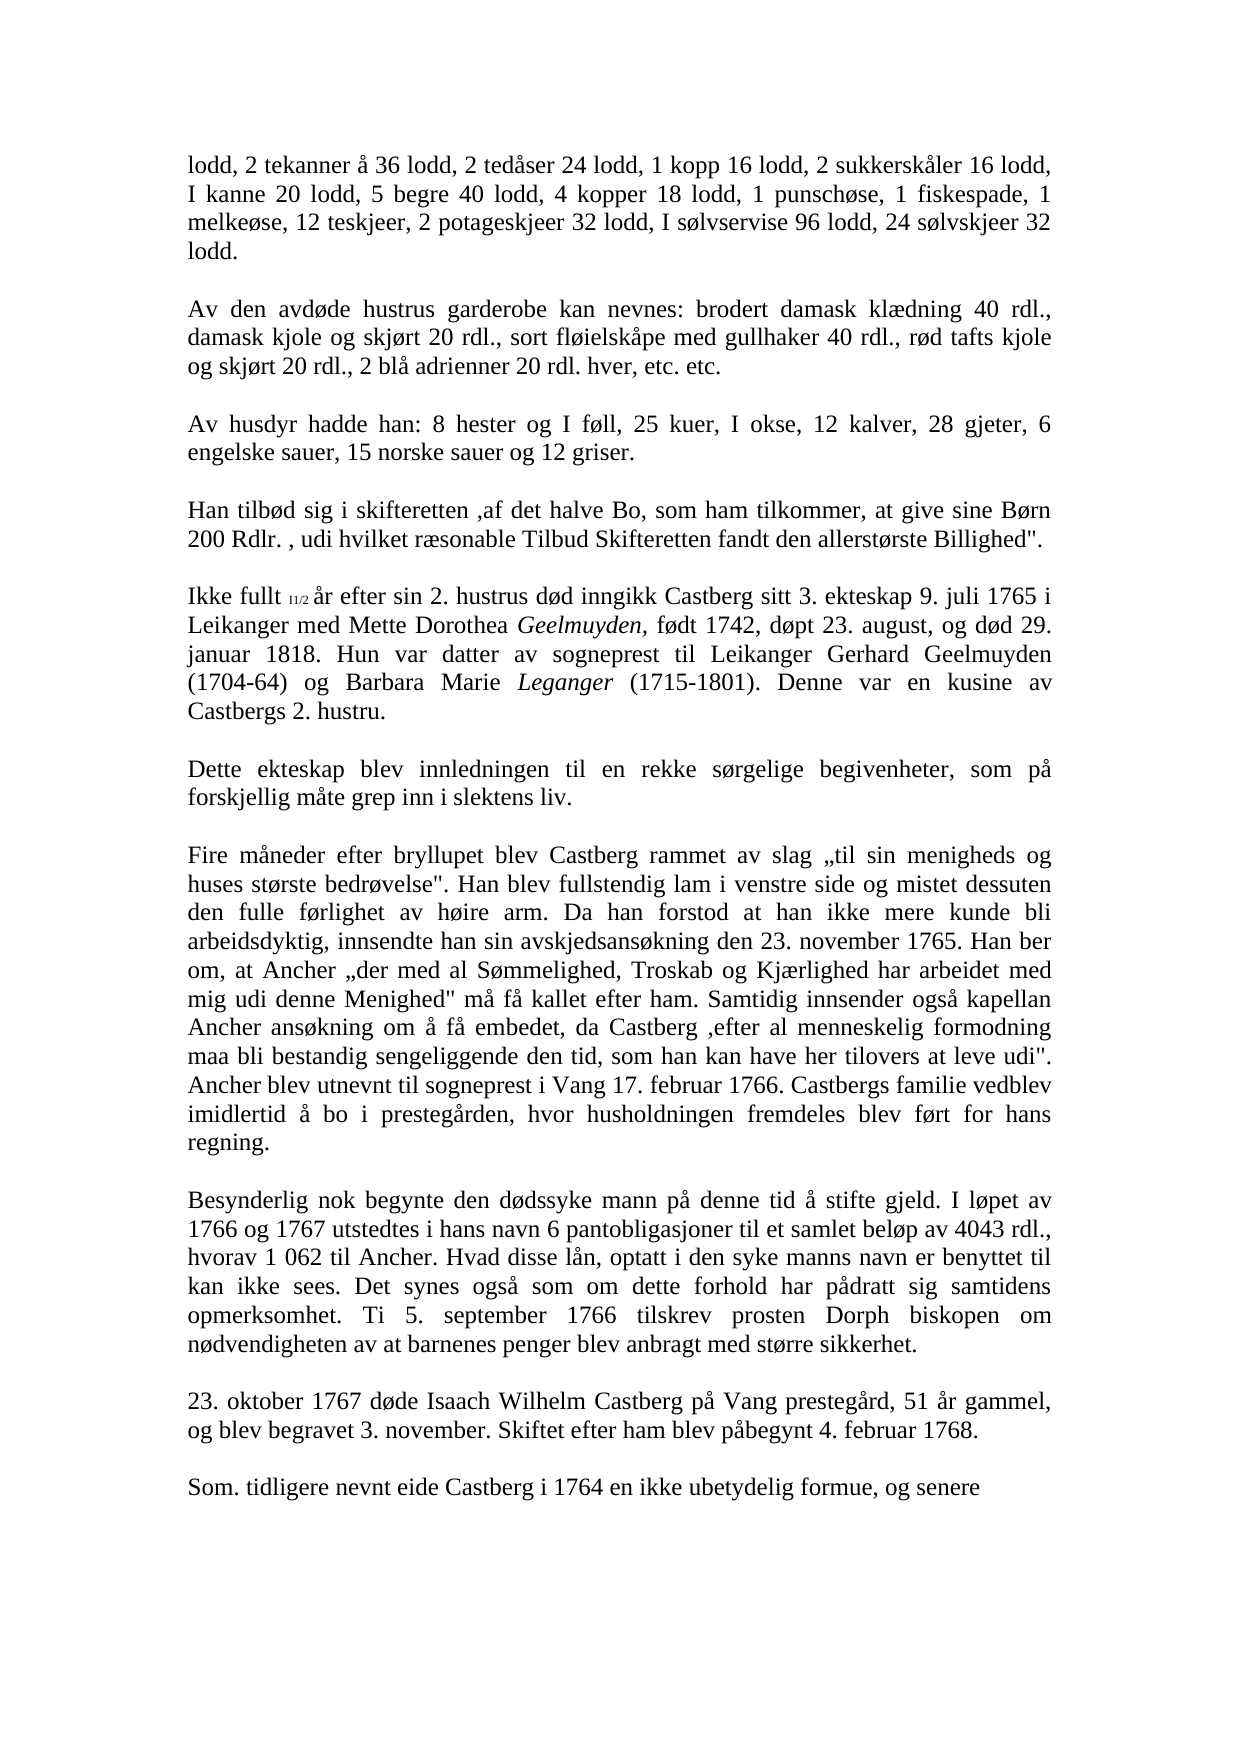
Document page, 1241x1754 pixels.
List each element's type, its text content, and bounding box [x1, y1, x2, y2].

text lodd, 2 tekanner å 36 lodd, 2 tedåser 24 lodd, 1 kopp 16 lodd, 2 sukkerskåler 16 lodd, I kanne 20 lodd, 5 begre 40 lodd, 4 kopper 18 lodd, 1 punschøse, 1 fiskespade, 1 melkeøse, 12 teskjeer, 2 potageskjeer 32 lodd, I sølvservise 96 lodd, 24 sølvskjeer 32 lodd. [187, 150, 1053, 265]
text Ikke fullt I1/2 år efter sin 2. hustrus død inngikk Castberg sitt 3. ekteskap 9. juli 1765 i Leikanger med Mette Dorothea Geelmuyden, født 1742, døpt 23. august, og død 29. januar 1818. Hun var datter av sogneprest til Leikanger Gerhard Geelmuyden (1704‑64) og Barbara Marie Leganger (1715‑1801). Denne var en kusine av Castbergs 2. hustru. [187, 581, 1053, 725]
text Fire måneder efter bryllupet blev Castberg rammet av slag „til sin menigheds og huses største bedrøvelse". Han blev fullstendig lam i venstre side og mistet dessuten den fulle førlighet av høire arm. Da han forstod at han ikke mere kunde bli arbeidsdyktig, innsendte han sin avskjedsansøkning den 23. november 1765. Han ber om, at Ancher „der med al Sømmelighed, Troskab og Kjærlighed har arbeidet med mig udi denne Menighed" må få kallet efter ham. Samtidig innsender også kapellan Ancher ansøkning om å få embedet, da Castberg ,efter al menneskelig formodning maa bli bestandig sengeliggende den tid, som han kan have her tilovers at leve udi". Ancher blev utnevnt til sogneprest i Vang 17. februar 1766. Castbergs familie vedblev imidlertid å bo i prestegården, hvor husholdningen fremdeles blev ført for hans regning. [187, 840, 1053, 1156]
text Av husdyr hadde han: 8 hester og I føll, 25 kuer, I okse, 12 kalver, 28 gjeter, 6 engelske sauer, 15 norske sauer og 12 griser. [187, 409, 1053, 466]
text Som. tidligere nevnt eide Castberg i 1764 en ikke ubetydelig formue, og senere [187, 1472, 1053, 1501]
text Besynderlig nok begynte den dødssyke mann på denne tid å stifte gjeld. I løpet av 1766 og 1767 utstedtes i hans navn 6 pantobligasjoner til et samlet beløp av 4043 rdl., hvorav 1 062 til Ancher. Hvad disse lån, optatt i den syke manns navn er benyttet til kan ikke sees. Det synes også som om dette forhold har pådratt sig samtidens opmerksomhet. Ti 5. september 1766 tilskrev prosten Dorph biskopen om nødvendigheten av at barnenes penger blev anbragt med større sikkerhet. [187, 1185, 1053, 1357]
text Av den avdøde hustrus garderobe kan nevnes: brodert damask klædning 40 rdl., damask kjole og skjørt 20 rdl., sort fløielskåpe med gullhaker 40 rdl., rød tafts kjole og skjørt 20 rdl., 2 blå adrienner 20 rdl. hver, etc. etc. [187, 294, 1053, 380]
text Han tilbød sig i skifteretten ,af det halve Bo, som ham tilkommer, at give sine Børn 200 Rdlr. , udi hvilket ræsonable Tilbud Skifteretten fandt den allerstørste Billighed". [187, 495, 1053, 552]
text Dette ekteskap blev innledningen til en rekke sørgelige begivenheter, som på forskjellig måte grep inn i slektens liv. [187, 754, 1053, 811]
text 23. oktober 1767 døde Isaach Wilhelm Castberg på Vang prestegård, 51 år gammel, og blev begravet 3. november. Skiftet efter ham blev påbegynt 4. februar 1768. [187, 1386, 1053, 1444]
